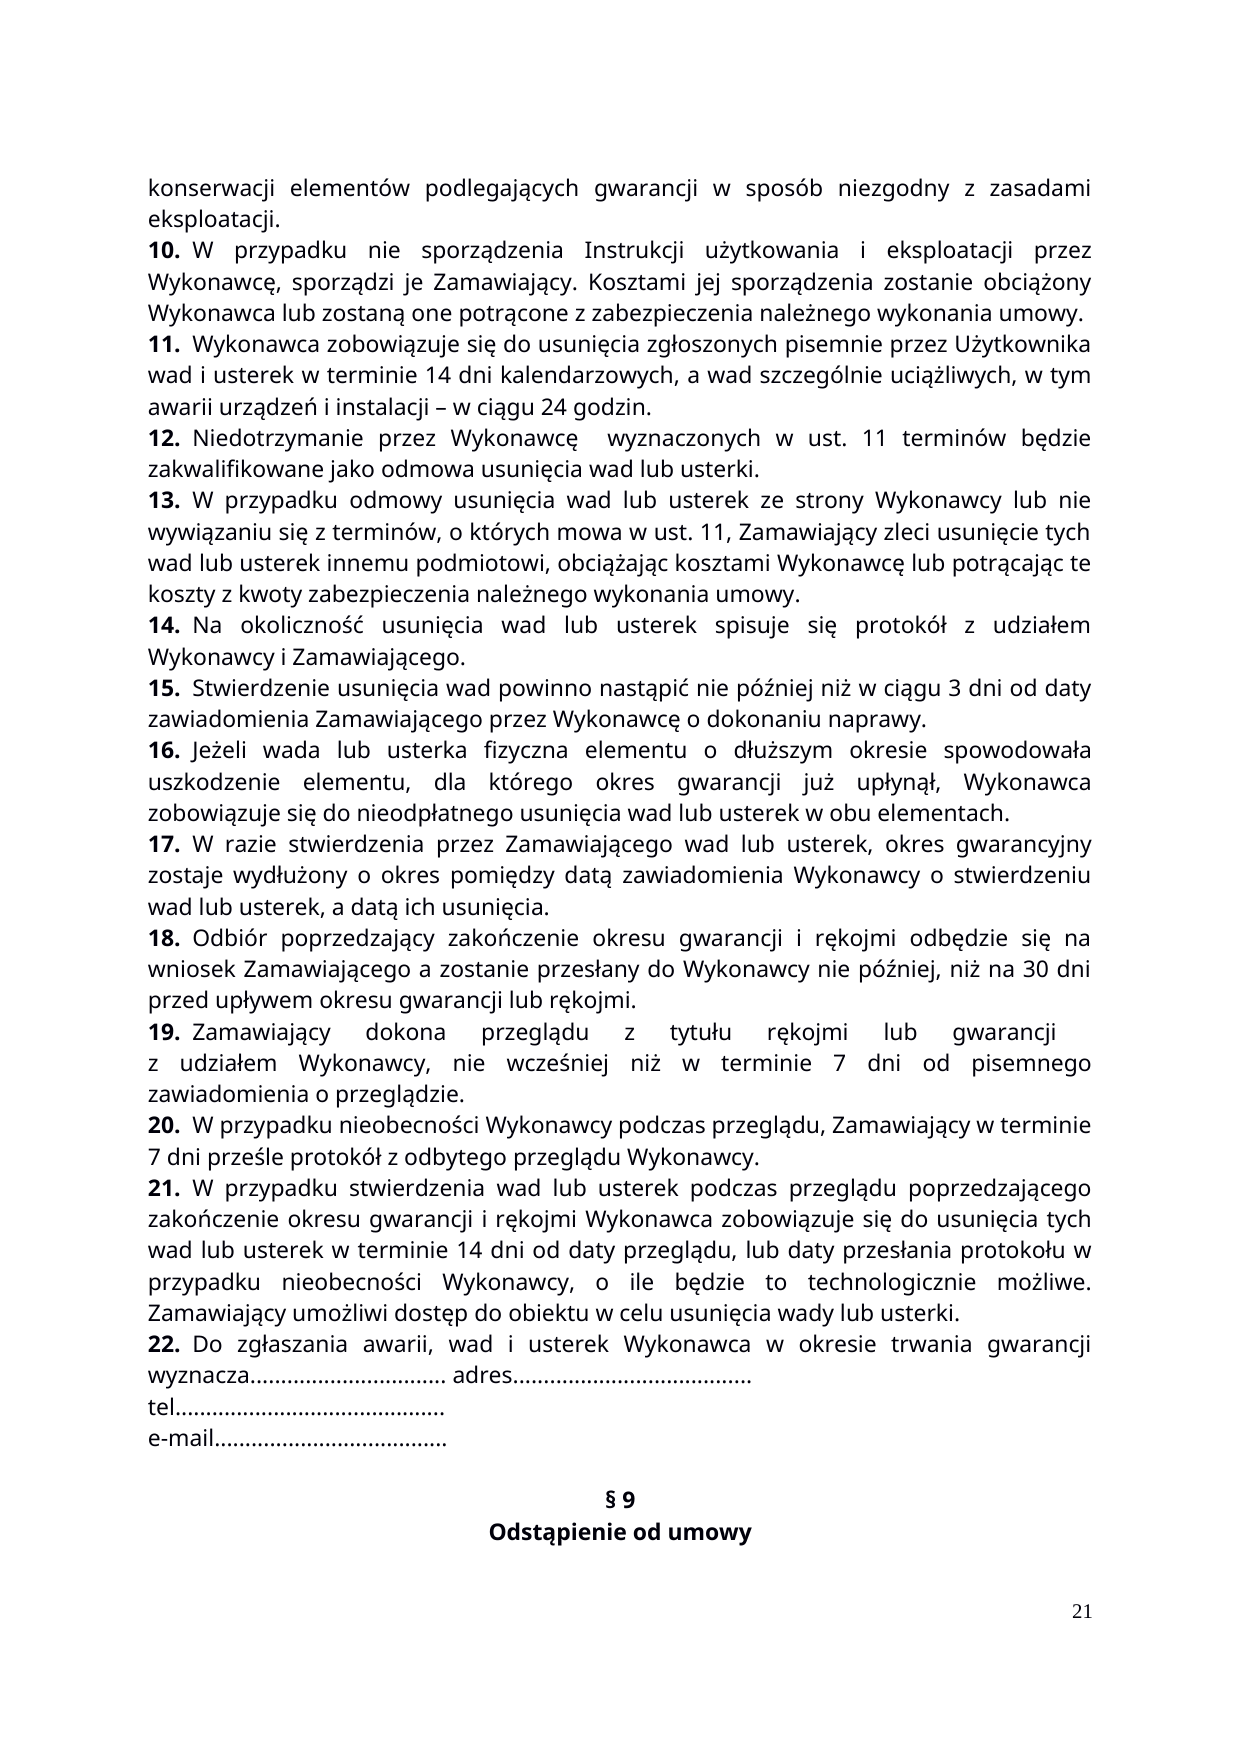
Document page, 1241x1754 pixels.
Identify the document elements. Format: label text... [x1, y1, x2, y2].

list W przypadku nieobecności Wykonawcy podczas przeglądu, Zamawiający w terminie 7 dni prześle protokół z odbytego przeglądu Wykonawcy. [148, 1109, 1092, 1172]
list W przypadku nie sporządzenia Instrukcji użytkowania i eksploatacji przez Wykonawcę, sporządzi je Zamawiający. Kosztami jej sporządzenia zostanie obciążony Wykonawca lub zostaną one potrącone z zabezpieczenia należnego wykonania umowy. [148, 234, 1092, 328]
text tel............................................ [148, 1391, 1092, 1422]
list Stwierdzenie usunięcia wad powinno nastąpić nie później niż w ciągu 3 dni od daty zawiadomienia Zamawiającego przez Wykonawcę o dokonaniu naprawy. [148, 672, 1092, 734]
text e-mail...................................... [148, 1422, 1092, 1453]
text Odstąpienie od umowy [148, 1516, 1092, 1547]
list Odbiór poprzedzający zakończenie okresu gwarancji i rękojmi odbędzie się na wniosek Zamawiającego a zostanie przesłany do Wykonawcy nie później, niż na 30 dni przed upływem okresu gwarancji lub rękojmi. [148, 922, 1092, 1016]
list W razie stwierdzenia przez Zamawiającego wad lub usterek, okres gwarancyjny zostaje wydłużony o okres pomiędzy datą zawiadomienia Wykonawcy o stwierdzeniu wad lub usterek, a datą ich usunięcia. [148, 828, 1092, 922]
list konserwacji elementów podlegających gwarancji w sposób niezgodny z zasadami eksploatacji. [148, 172, 1092, 234]
text § 9 [148, 1484, 1092, 1516]
list Wykonawca zobowiązuje się do usunięcia zgłoszonych pisemnie przez Użytkownika wad i usterek w terminie 14 dni kalendarzowych, a wad szczególnie uciążliwych, w tym awarii urządzeń i instalacji – w ciągu 24 godzin. [148, 328, 1092, 422]
list W przypadku odmowy usunięcia wad lub usterek ze strony Wykonawcy lub nie wywiązaniu się z terminów, o których mowa w ust. 11, Zamawiający zleci usunięcie tych wad lub usterek innemu podmiotowi, obciążając kosztami Wykonawcę lub potrącając te koszty z kwoty zabezpieczenia należnego wykonania umowy. [148, 484, 1092, 609]
list W przypadku stwierdzenia wad lub usterek podczas przeglądu poprzedzającego zakończenie okresu gwarancji i rękojmi Wykonawca zobowiązuje się do usunięcia tych wad lub usterek w terminie 14 dni od daty przeglądu, lub daty przesłania protokołu w przypadku nieobecności Wykonawcy, o ile będzie to technologicznie możliwe. Zamawiający umożliwi dostęp do obiektu w celu usunięcia wady lub usterki. [148, 1172, 1092, 1328]
list Na okoliczność usunięcia wad lub usterek spisuje się protokół z udziałem Wykonawcy i Zamawiającego. [148, 609, 1092, 672]
list Niedotrzymanie przez Wykonawcę wyznaczonych w ust. 11 terminów będzie zakwalifikowane jako odmowa usunięcia wad lub usterki. [148, 422, 1092, 484]
list Do zgłaszania awarii, wad i usterek Wykonawca w okresie trwania gwarancji wyznacza................................ adres....................................... [148, 1328, 1092, 1391]
list Jeżeli wada lub usterka fizyczna elementu o dłuższym okresie spowodowała uszkodzenie elementu, dla którego okres gwarancji już upłynął, Wykonawca zobowiązuje się do nieodpłatnego usunięcia wad lub usterek w obu elementach. [148, 734, 1092, 828]
list Zamawiający dokona przeglądu z tytułu rękojmi lub gwarancji z udziałem Wykonawcy, nie wcześniej niż w terminie 7 dni od pisemnego zawiadomienia o przeglądzie. [148, 1016, 1092, 1109]
